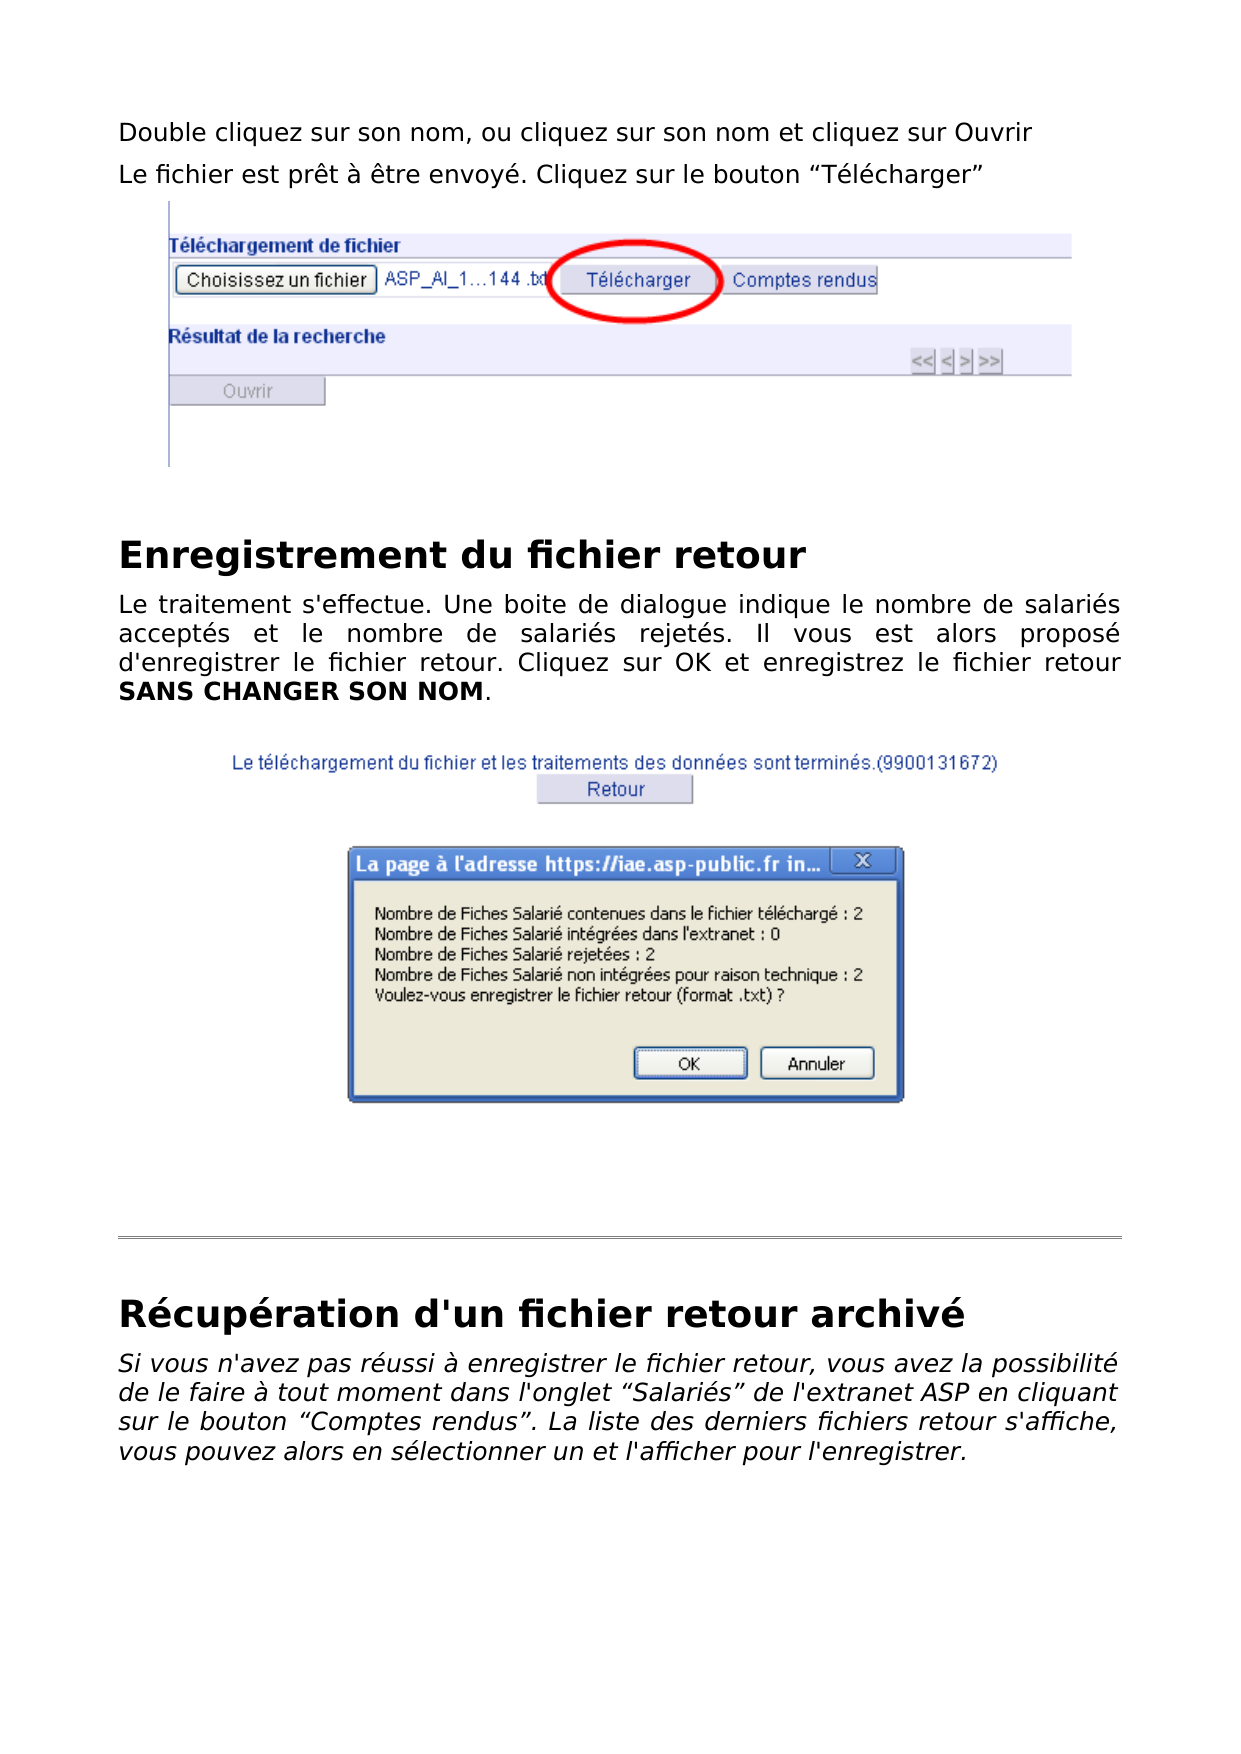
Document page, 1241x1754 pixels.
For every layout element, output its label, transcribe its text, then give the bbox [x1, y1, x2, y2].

text Le traitement s'effectue. Une boite de dialogue indique le nombre de salariés acceptés et le nombre de salariés rejetés. Il vous est alors proposé d'enregistrer le fichier retour. Cliquez sur OK et enregistrez le fichier retour SANS CHANGER SON NOM. [118, 590, 1122, 707]
text Si vous n'avez pas réussi à enregistrer le fichier retour, vous avez la possibilité de le faire à tout moment dans l'onglet “Salariés” de l'extranet ASP en cliquant sur le bouton “Comptes rendus”. La liste des derniers fichiers retour s'affiche, vous pouvez alors en sélectionner un et l'afficher pour l'enregistrer. [118, 1349, 1122, 1466]
subtitle Enregistrement du fichier retour [118, 534, 1122, 577]
text Le fichier est prêt à être envoyé. Cliquez sur le bouton “Télécharger” [118, 160, 1122, 189]
picture [129, 719, 1111, 1180]
picture [168, 201, 1072, 467]
subtitle Récupération d'un fichier retour archivé [118, 1293, 1122, 1337]
text Double cliquez sur son nom, ou cliquez sur son nom et cliquez sur Ouvrir [118, 118, 1122, 147]
